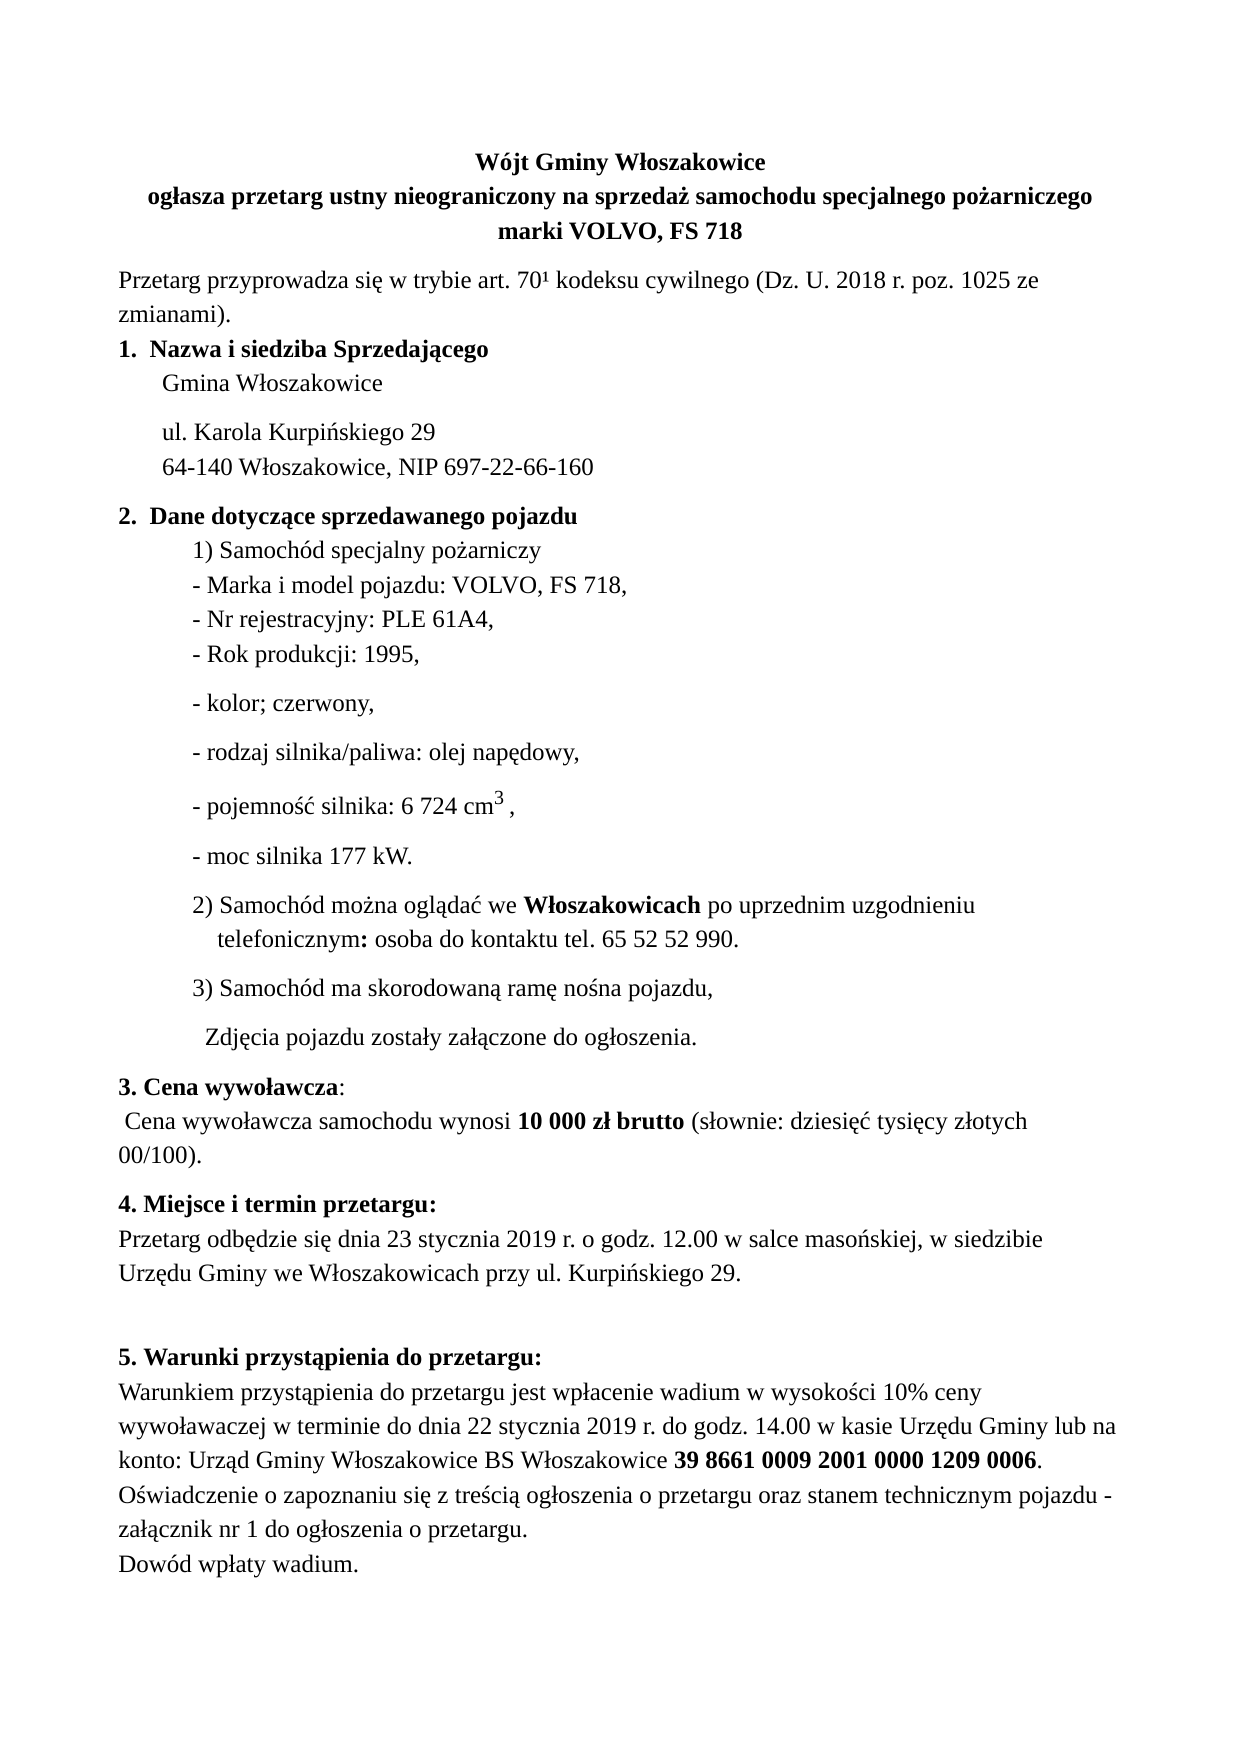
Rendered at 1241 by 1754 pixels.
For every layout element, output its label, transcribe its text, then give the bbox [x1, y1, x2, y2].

text - pojemność silnika: 6 724 cm3 , [118, 786, 1122, 819]
text Przetarg przyprowadza się w trybie art. 70¹ kodeksu cywilnego (Dz. U. 2018 r. poz. 1025 ze zmianami). 1. Nazwa i siedziba Sprzedającego Gmina Włoszakowice [118, 265, 1122, 397]
text - rodzaj silnika/paliwa: olej napędowy, [118, 737, 1122, 766]
text Wójt Gminy Włoszakowice ogłasza przetarg ustny nieograniczony na sprzedaż samochodu specjalnego pożarniczego marki VOLVO, FS 718 [118, 147, 1122, 244]
text ul. Karola Kurpińskiego 29 64-140 Włoszakowice, NIP 697-22-66-160 [118, 417, 1122, 481]
text 4. Miejsce i termin przetargu: Przetarg odbędzie się dnia 23 stycznia 2019 r. o godz. 12.00 w salce masońskiej, w siedzibie Urzędu Gminy we Włoszakowicach przy ul. Kurpińskiego 29. [118, 1189, 1122, 1287]
text - kolor; czerwony, [118, 688, 1122, 717]
text 3) Samochód ma skorodowaną ramę nośna pojazdu, [118, 973, 1122, 1002]
text 5. Warunki przystąpienia do przetargu: Warunkiem przystąpienia do przetargu jest wpłacenie wadium w wysokości 10% ceny wywoławaczej w terminie do dnia 22 stycznia 2019 r. do godz. 14.00 w kasie Urzędu Gminy lub na konto: Urząd Gminy Włoszakowice BS Włoszakowice 39 8661 0009 2001 0000 1209 0006. Oświadczenie o zapoznaniu się z treścią ogłoszenia o przetargu oraz stanem technicznym pojazdu - załącznik nr 1 do ogłoszenia o przetargu. Dowód wpłaty wadium. [118, 1308, 1122, 1578]
text 2) Samochód można oglądać we Włoszakowicach po uprzednim uzgodnieniu telefonicznym: osoba do kontaktu tel. 65 52 52 990. [118, 890, 1122, 953]
text 3. Cena wywoławcza: Cena wywoławcza samochodu wynosi 10 000 zł brutto (słownie: dziesięć tysięcy złotych 00/100). [118, 1072, 1122, 1169]
text - moc silnika 177 kW. [118, 841, 1122, 869]
text Zdjęcia pojazdu zostały załączone do ogłoszenia. [118, 1022, 1122, 1051]
text 2. Dane dotyczące sprzedawanego pojazdu 1) Samochód specjalny pożarniczy - Marka i model pojazdu: VOLVO, FS 718, - Nr rejestracyjny: PLE 61A4, - Rok produkcji: 1995, [118, 501, 1122, 668]
